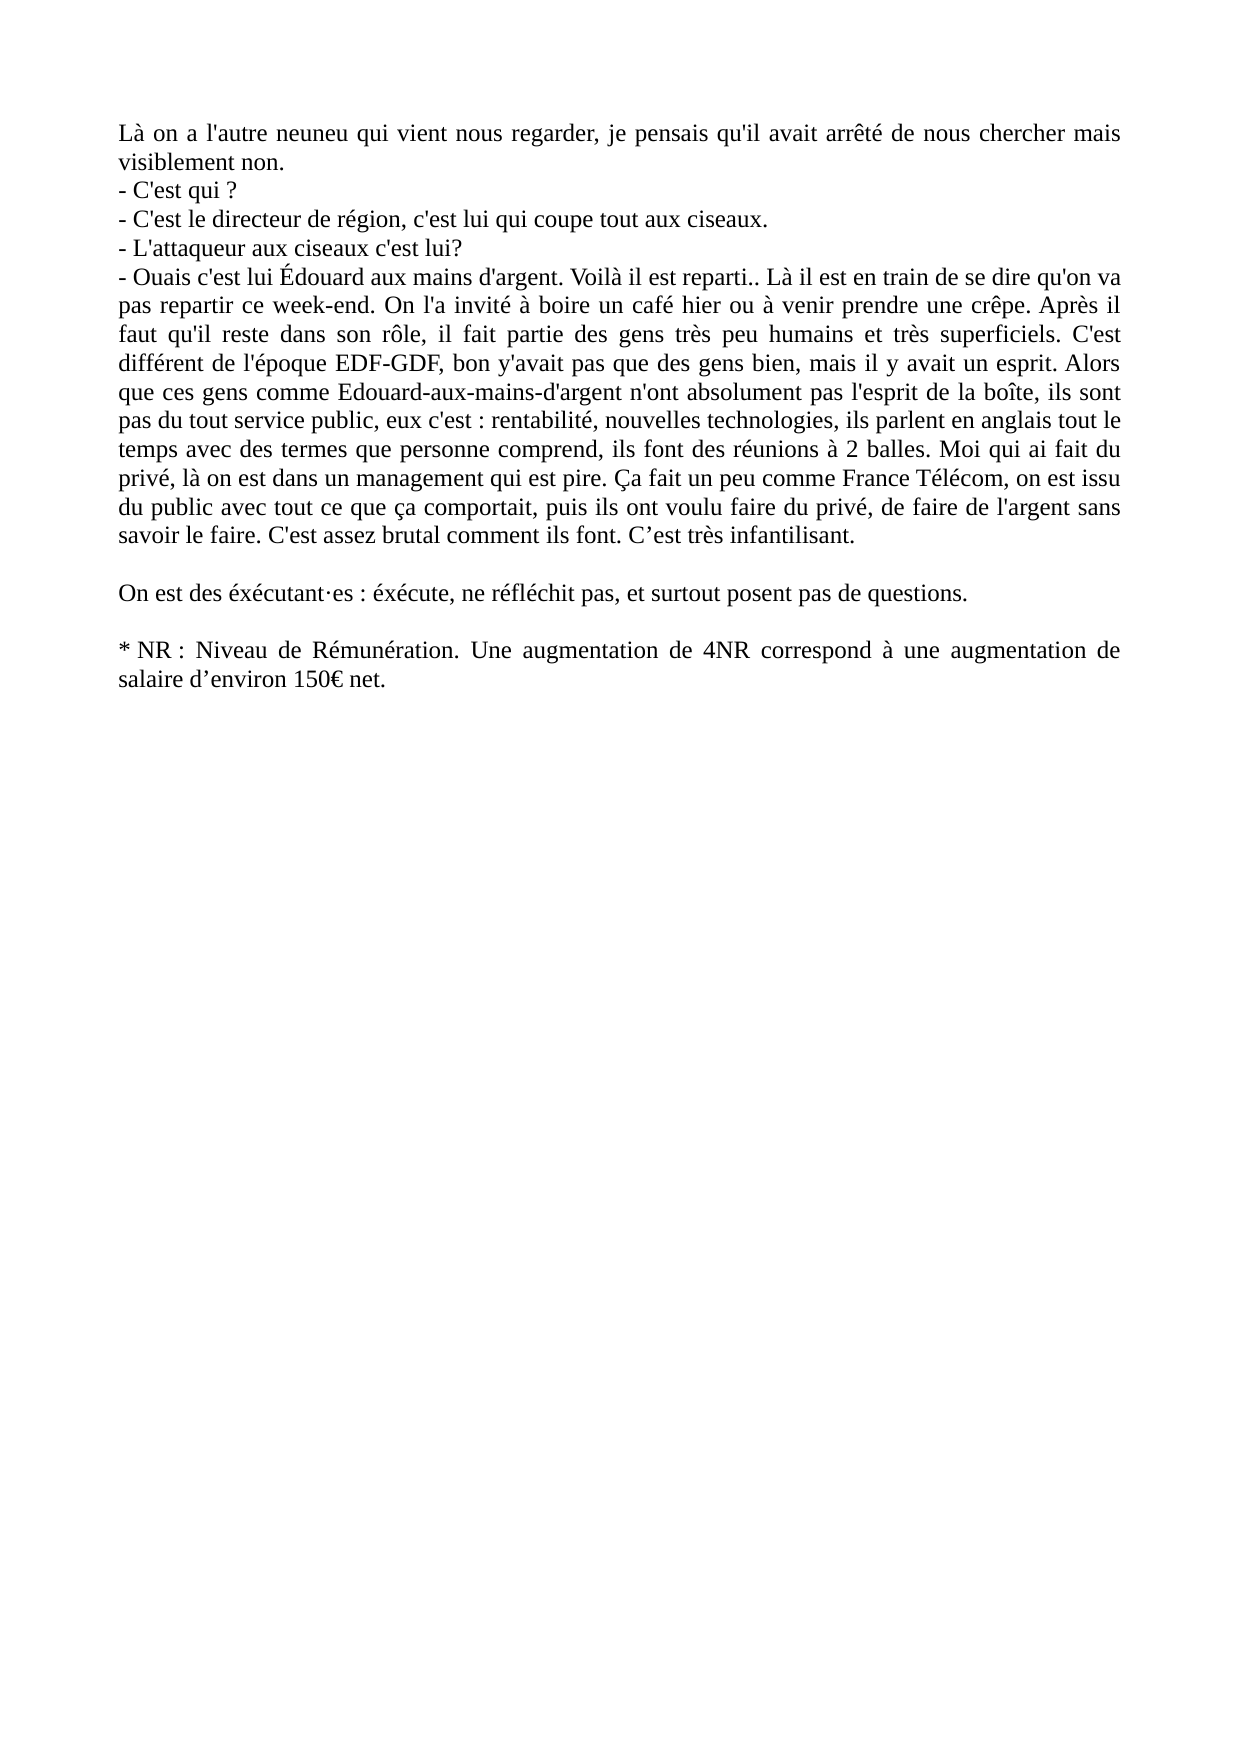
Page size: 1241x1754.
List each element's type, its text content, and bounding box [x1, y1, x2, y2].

text * NR : Niveau de Rémunération. Une augmentation de 4NR correspond à une augmentation de salaire d’environ 150€ net. [118, 636, 1122, 693]
text - C'est le directeur de région, c'est lui qui coupe tout aux ciseaux. [118, 204, 1122, 233]
text - C'est qui ? [118, 176, 1122, 204]
text Là on a l'autre neuneu qui vient nous regarder, je pensais qu'il avait arrêté de nous chercher mais visiblement non. [118, 118, 1122, 176]
text - Ouais c'est lui Édouard aux mains d'argent. Voilà il est reparti.. Là il est en train de se dire qu'on va pas repartir ce week-end. On l'a invité à boire un café hier ou à venir prendre une crêpe. Après il faut qu'il reste dans son rôle, il fait partie des gens très peu humains et très superficiels. C'est différent de l'époque EDF-GDF, bon y'avait pas que des gens bien, mais il y avait un esprit. Alors que ces gens comme Edouard-aux-mains-d'argent n'ont absolument pas l'esprit de la boîte, ils sont pas du tout service public, eux c'est : rentabilité, nouvelles technologies, ils parlent en anglais tout le temps avec des termes que personne comprend, ils font des réunions à 2 balles. Moi qui ai fait du privé, là on est dans un management qui est pire. Ça fait un peu comme France Télécom, on est issu du public avec tout ce que ça comportait, puis ils ont voulu faire du privé, de faire de l'argent sans savoir le faire. C'est assez brutal comment ils font. C’est très infantilisant. [118, 262, 1122, 549]
text On est des éxécutant·es : éxécute, ne réfléchit pas, et surtout posent pas de questions. [118, 578, 1122, 607]
text - L'attaqueur aux ciseaux c'est lui? [118, 233, 1122, 262]
